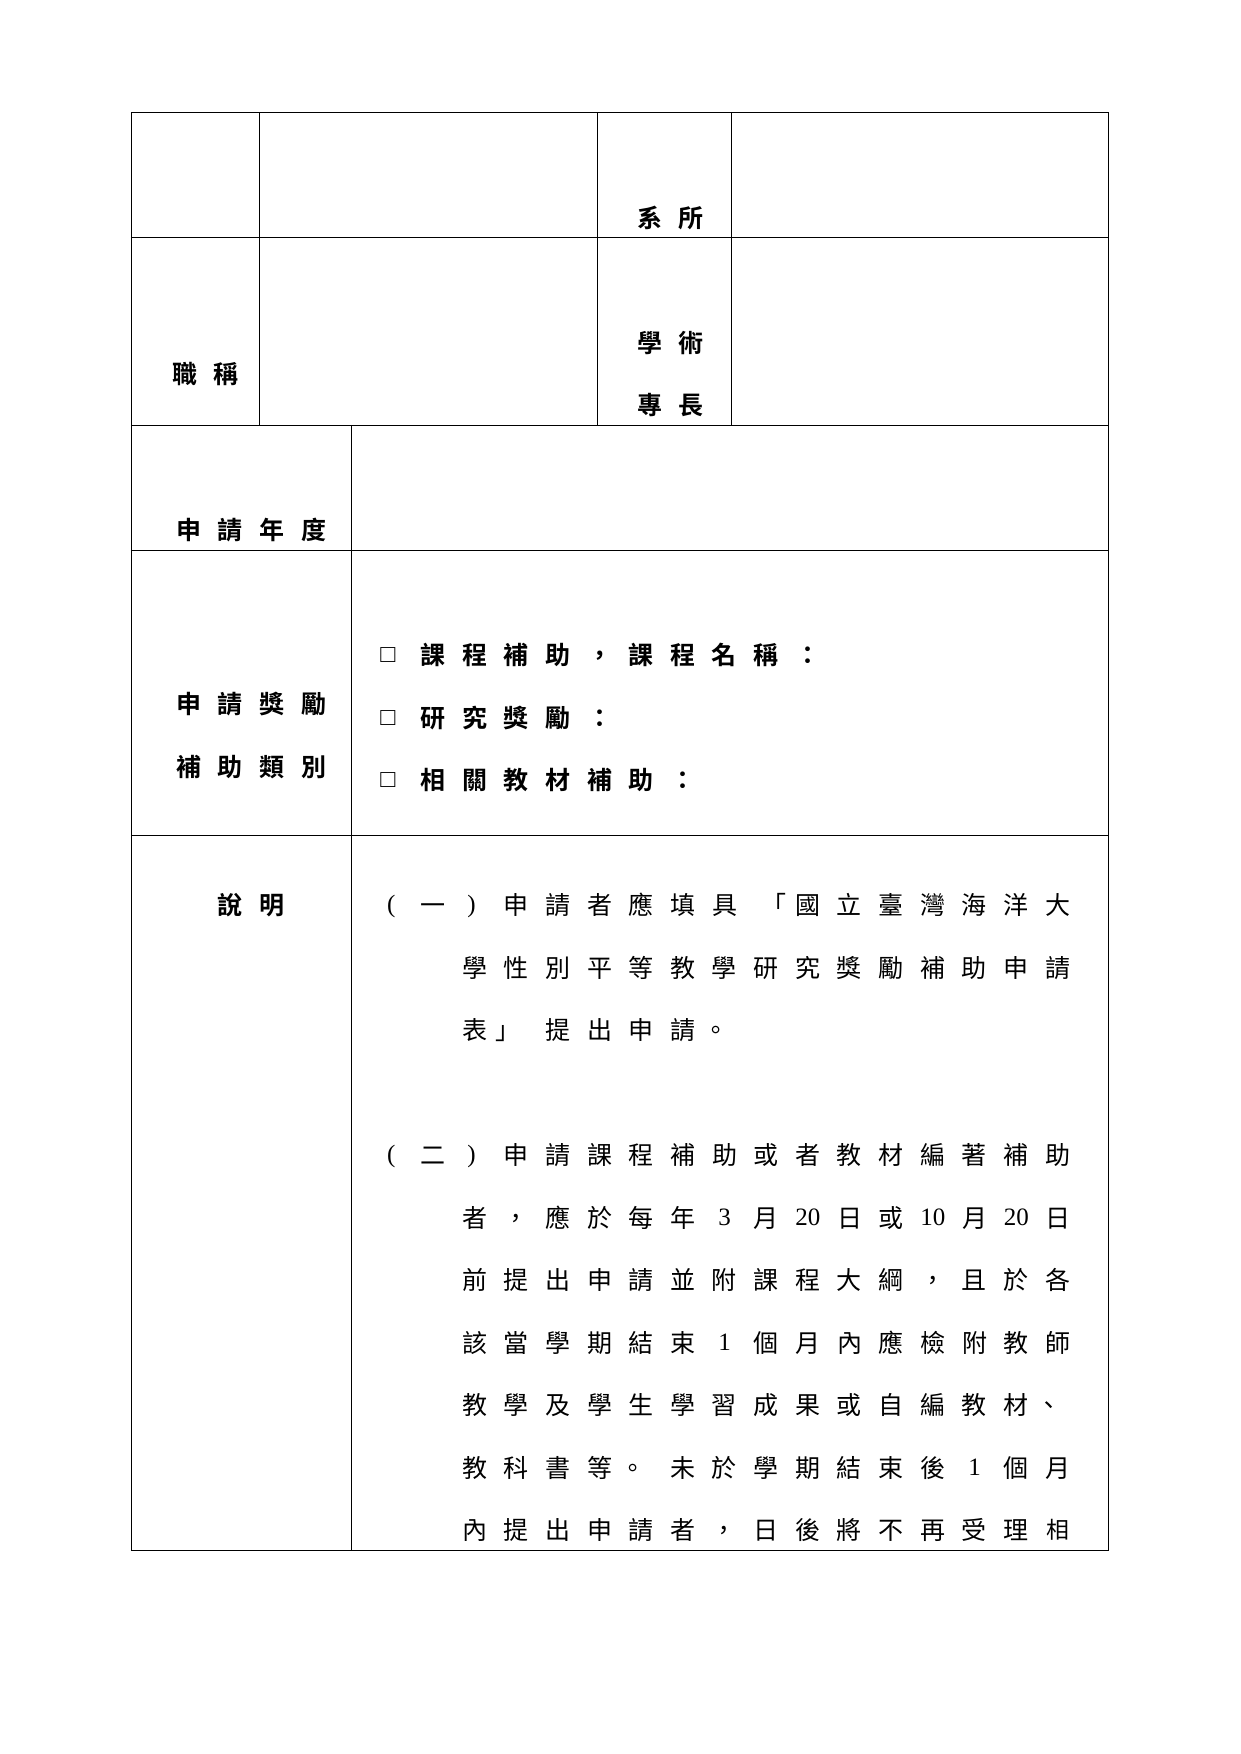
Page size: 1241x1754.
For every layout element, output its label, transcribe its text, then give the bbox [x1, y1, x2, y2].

table_cell [732, 238, 1108, 425]
table_header [260, 113, 597, 237]
table_cell 申請年度 [132, 426, 351, 550]
table_cell □ 課程補助，課程名稱： □ 研究獎勵： □ 相關教材補助： [352, 551, 1108, 835]
table_cell 說明 [132, 836, 351, 1550]
table_cell 申請獎勵補助類別 [132, 551, 351, 835]
table_header [732, 113, 1108, 237]
table_cell [260, 238, 597, 425]
table_header 系所 [598, 113, 731, 237]
table_cell 學術專長 [598, 238, 731, 425]
table_cell 職稱 [132, 238, 259, 425]
table_header [132, 113, 259, 237]
table_cell [352, 426, 1108, 550]
table_cell (一) 申請者應填具「國立臺灣海洋大學性別平等教學研究獎勵補助申請表」提出申請。 (二) 申請課程補助或者教材編著補助者，應於每年3月20日或10月20日前提出申請並附課程大綱，且於各該當學期結束1個月內應檢附教師教學及學生學習成果或自編教材、教科書等。未於學期結束後1個月內提出申請者，日後將不再受理相 [352, 836, 1108, 1550]
